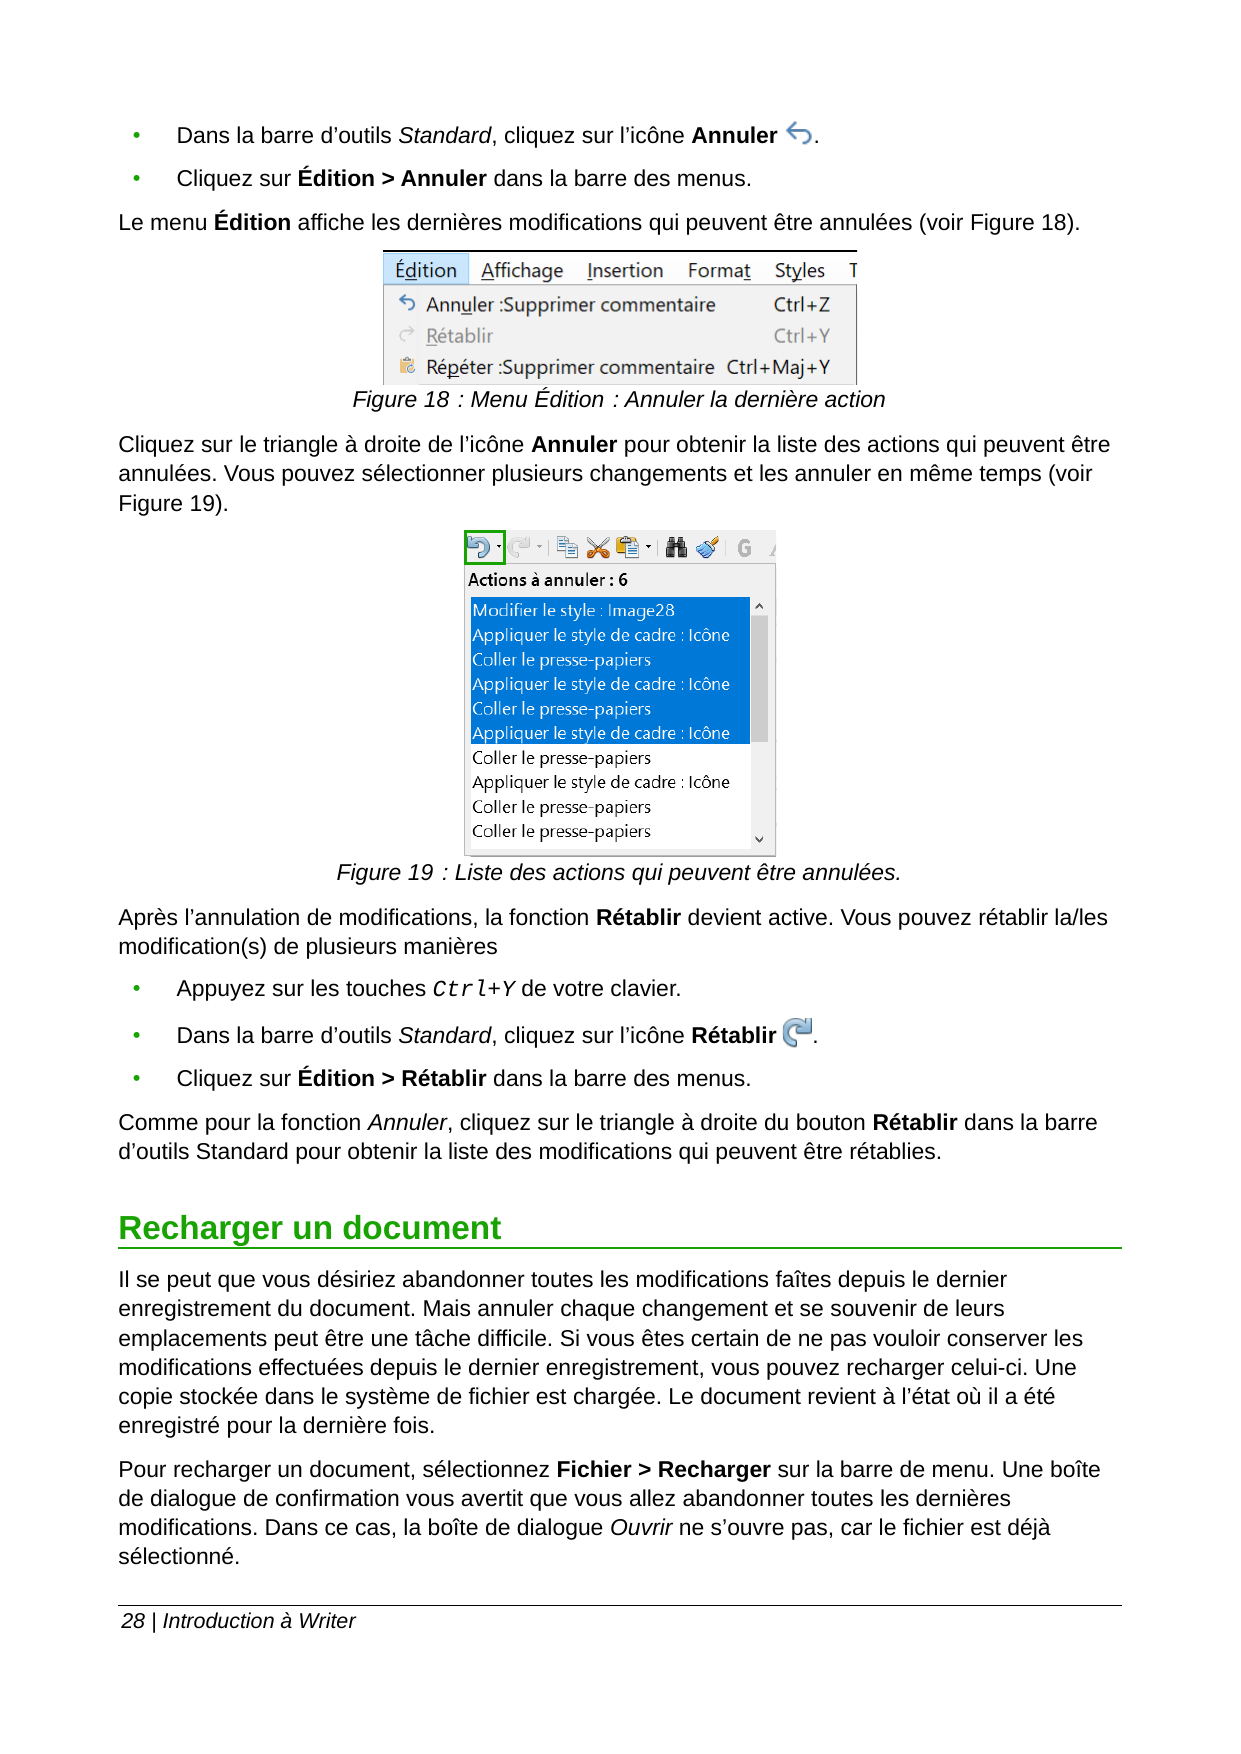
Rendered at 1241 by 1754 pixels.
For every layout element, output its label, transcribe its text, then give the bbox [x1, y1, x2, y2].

subtitle Recharger un document [118, 1208, 1122, 1247]
list Cliquez sur Édition > Rétablir dans la barre des menus. [133, 1062, 1122, 1092]
text Cliquez sur le triangle à droite de l’icône Annuler pour obtenir la liste des actions qui peuvent être annulées. Vous pouvez sélectionner plusieurs changements et les annuler en même temps (voir Figure 19). [118, 428, 1122, 516]
text Figure 18 : Menu Édition : Annuler la dernière action [118, 384, 1122, 414]
list Dans la barre d’outils Standard, cliquez sur l’icône Rétablir . [812, 1018, 1122, 1048]
text Après l’annulation de modifications, la fonction Rétablir devient active. Vous pouvez rétablir la/les modification(s) de plusieurs manières [118, 901, 1122, 960]
list Dans la barre d’outils Standard, cliquez sur l’icône Annuler . [133, 118, 784, 148]
list Cliquez sur Édition > Annuler dans la barre des menus. [133, 163, 1122, 192]
text Comme pour la fonction Annuler, cliquez sur le triangle à droite du bouton Rétablir dans la barre d’outils Standard pour obtenir la liste des modifications qui peuvent être rétablies. [118, 1106, 1122, 1164]
text Le menu Édition affiche les dernières modifications qui peuvent être annulées (voir Figure 18). [118, 206, 1122, 236]
picture [383, 250, 858, 385]
text Pour recharger un document, sélectionnez Fichier > Recharger sur la barre de menu. Une boîte de dialogue de confirmation vous avertit que vous allez abandonner toutes les dernières modifications. Dans ce cas, la boîte de dialogue Ouvrir ne s’ouvre pas, car le fichier est déjà sélectionné. [118, 1453, 1122, 1570]
picture [463, 530, 777, 857]
list Appuyez sur les touches Ctrl+Y de votre clavier. [133, 974, 1122, 1003]
text Figure 19 : Liste des actions qui peuvent être annulées. [118, 857, 1122, 887]
list Dans la barre d’outils Standard, cliquez sur l’icône Annuler . [814, 118, 1122, 148]
picture [782, 1018, 812, 1048]
picture [784, 118, 814, 148]
list Dans la barre d’outils Standard, cliquez sur l’icône Rétablir . [133, 1018, 782, 1048]
text Il se peut que vous désiriez abandonner toutes les modifications faîtes depuis le dernier enregistrement du document. Mais annuler chaque changement et se souvenir de leurs emplacements peut être une tâche difficile. Si vous êtes certain de ne pas vouloir conserver les modifications effectuées depuis le dernier enregistrement, vous pouvez recharger celui-ci. Une copie stockée dans le système de fichier est chargée. Le document revient à l’état où il a été enregistré pour la dernière fois. [118, 1263, 1122, 1438]
